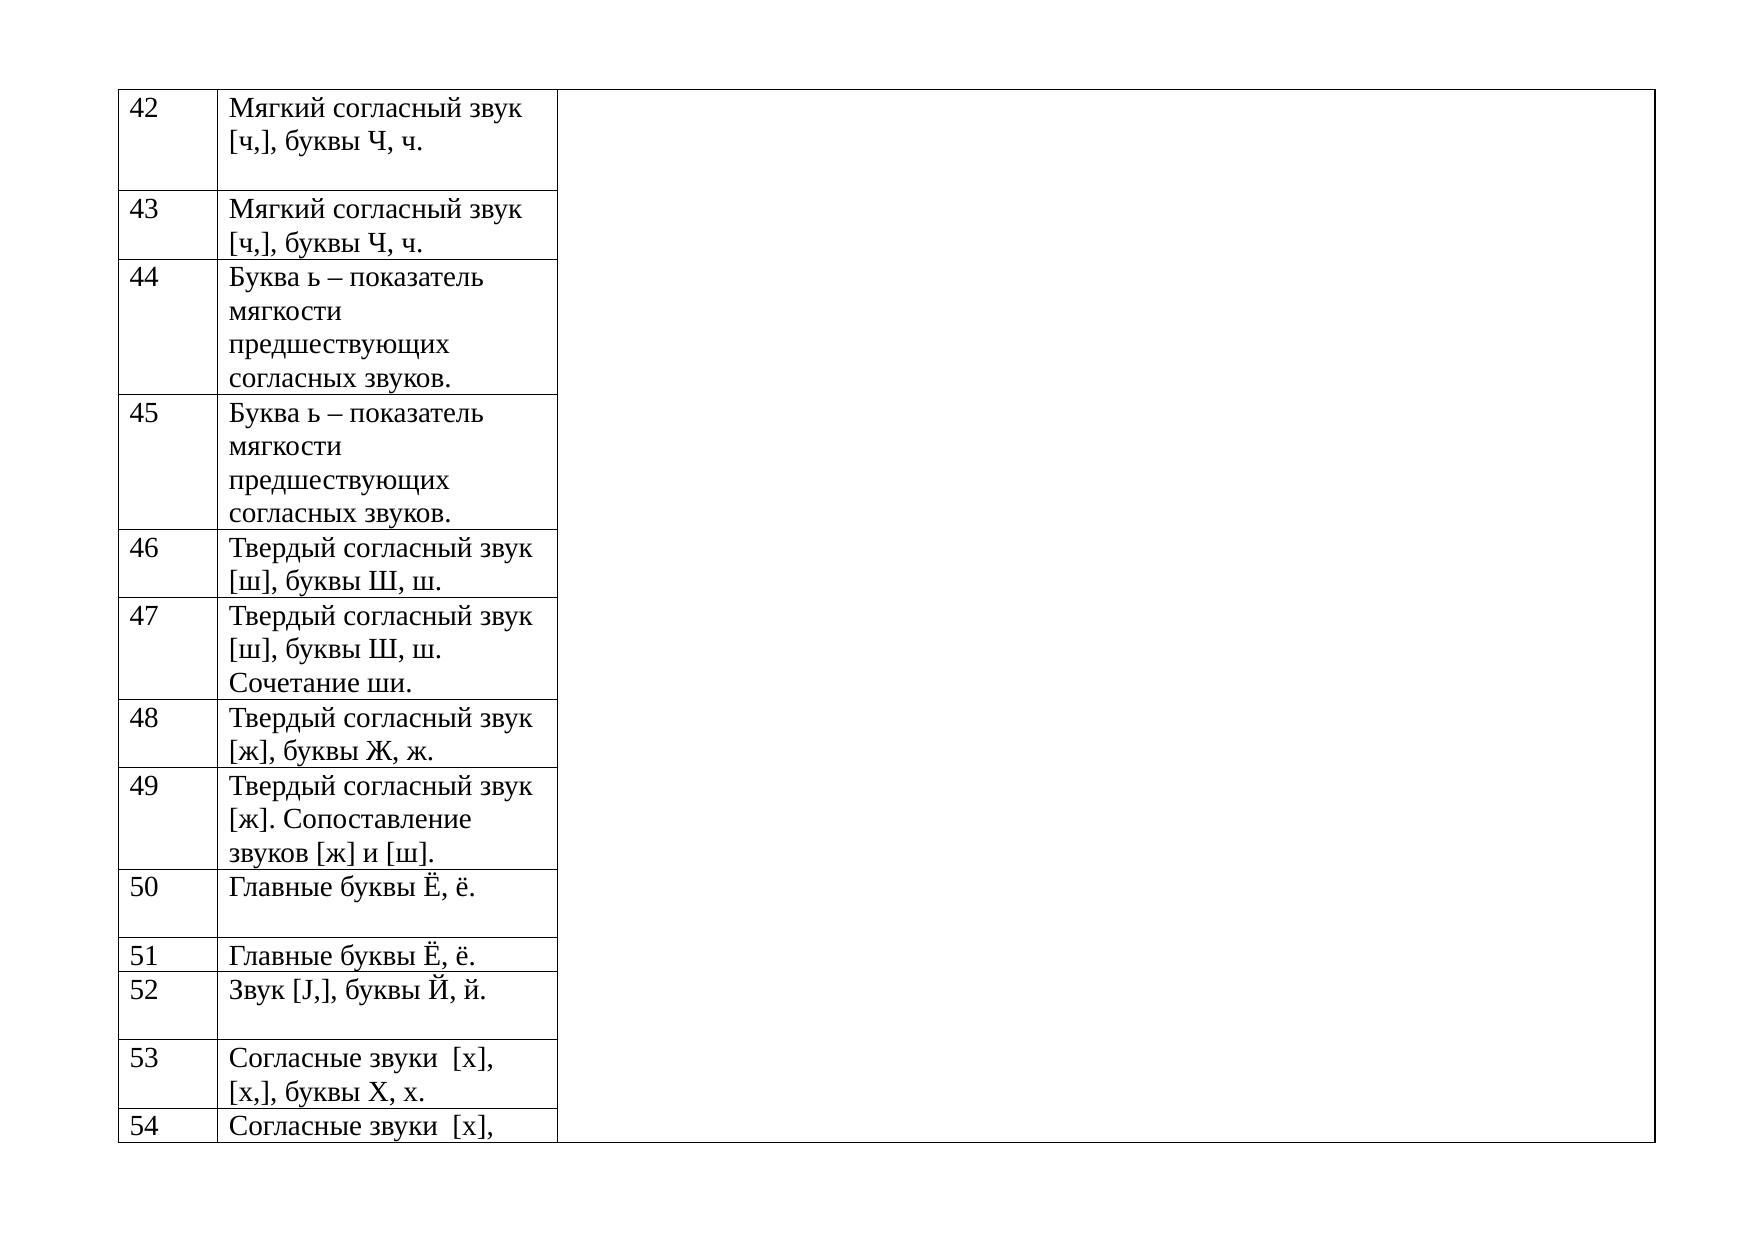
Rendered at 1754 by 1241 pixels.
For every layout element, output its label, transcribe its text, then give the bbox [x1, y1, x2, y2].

table_cell 48 [119, 700, 217, 767]
table_cell 52 [119, 972, 217, 1039]
table_cell Буква ь – показатель мягкости предшествующих согласных звуков. [218, 395, 557, 529]
table_cell Согласные звуки [х], [218, 1109, 557, 1142]
table_cell Твердый согласный звук [ш], буквы Ш, ш. Сочетание ши. [218, 598, 557, 699]
table_cell Твердый согласный звук [ж]. Сопоставление звуков [ж] и [ш]. [218, 768, 557, 868]
table_cell [558, 90, 1654, 1142]
table_cell 53 [119, 1040, 217, 1107]
table_cell 43 [119, 191, 217, 258]
table_cell 47 [119, 598, 217, 699]
table_cell 42 [119, 90, 217, 190]
table_cell Главные буквы Ё, ё. [218, 870, 557, 937]
table_cell 54 [119, 1109, 217, 1142]
table_cell Согласные звуки [х], [х,], буквы Х, х. [218, 1040, 557, 1107]
table_cell Звук [J,], буквы Й, й. [218, 972, 557, 1039]
table_cell 51 [119, 938, 217, 971]
table_cell 46 [119, 530, 217, 597]
table_cell Главные буквы Ё, ё. [218, 938, 557, 971]
table_cell Буква ь – показатель мягкости предшествующих согласных звуков. [218, 260, 557, 394]
table_cell Твердый согласный звук [ж], буквы Ж, ж. [218, 700, 557, 767]
table_cell Твердый согласный звук [ш], буквы Ш, ш. [218, 530, 557, 597]
table_cell Мягкий согласный звук [ч,], буквы Ч, ч. [218, 90, 557, 190]
table_cell Мягкий согласный звук [ч,], буквы Ч, ч. [218, 191, 557, 258]
table_cell 50 [119, 870, 217, 937]
table_cell 45 [119, 395, 217, 529]
table_cell 49 [119, 768, 217, 868]
table_cell 44 [119, 260, 217, 394]
